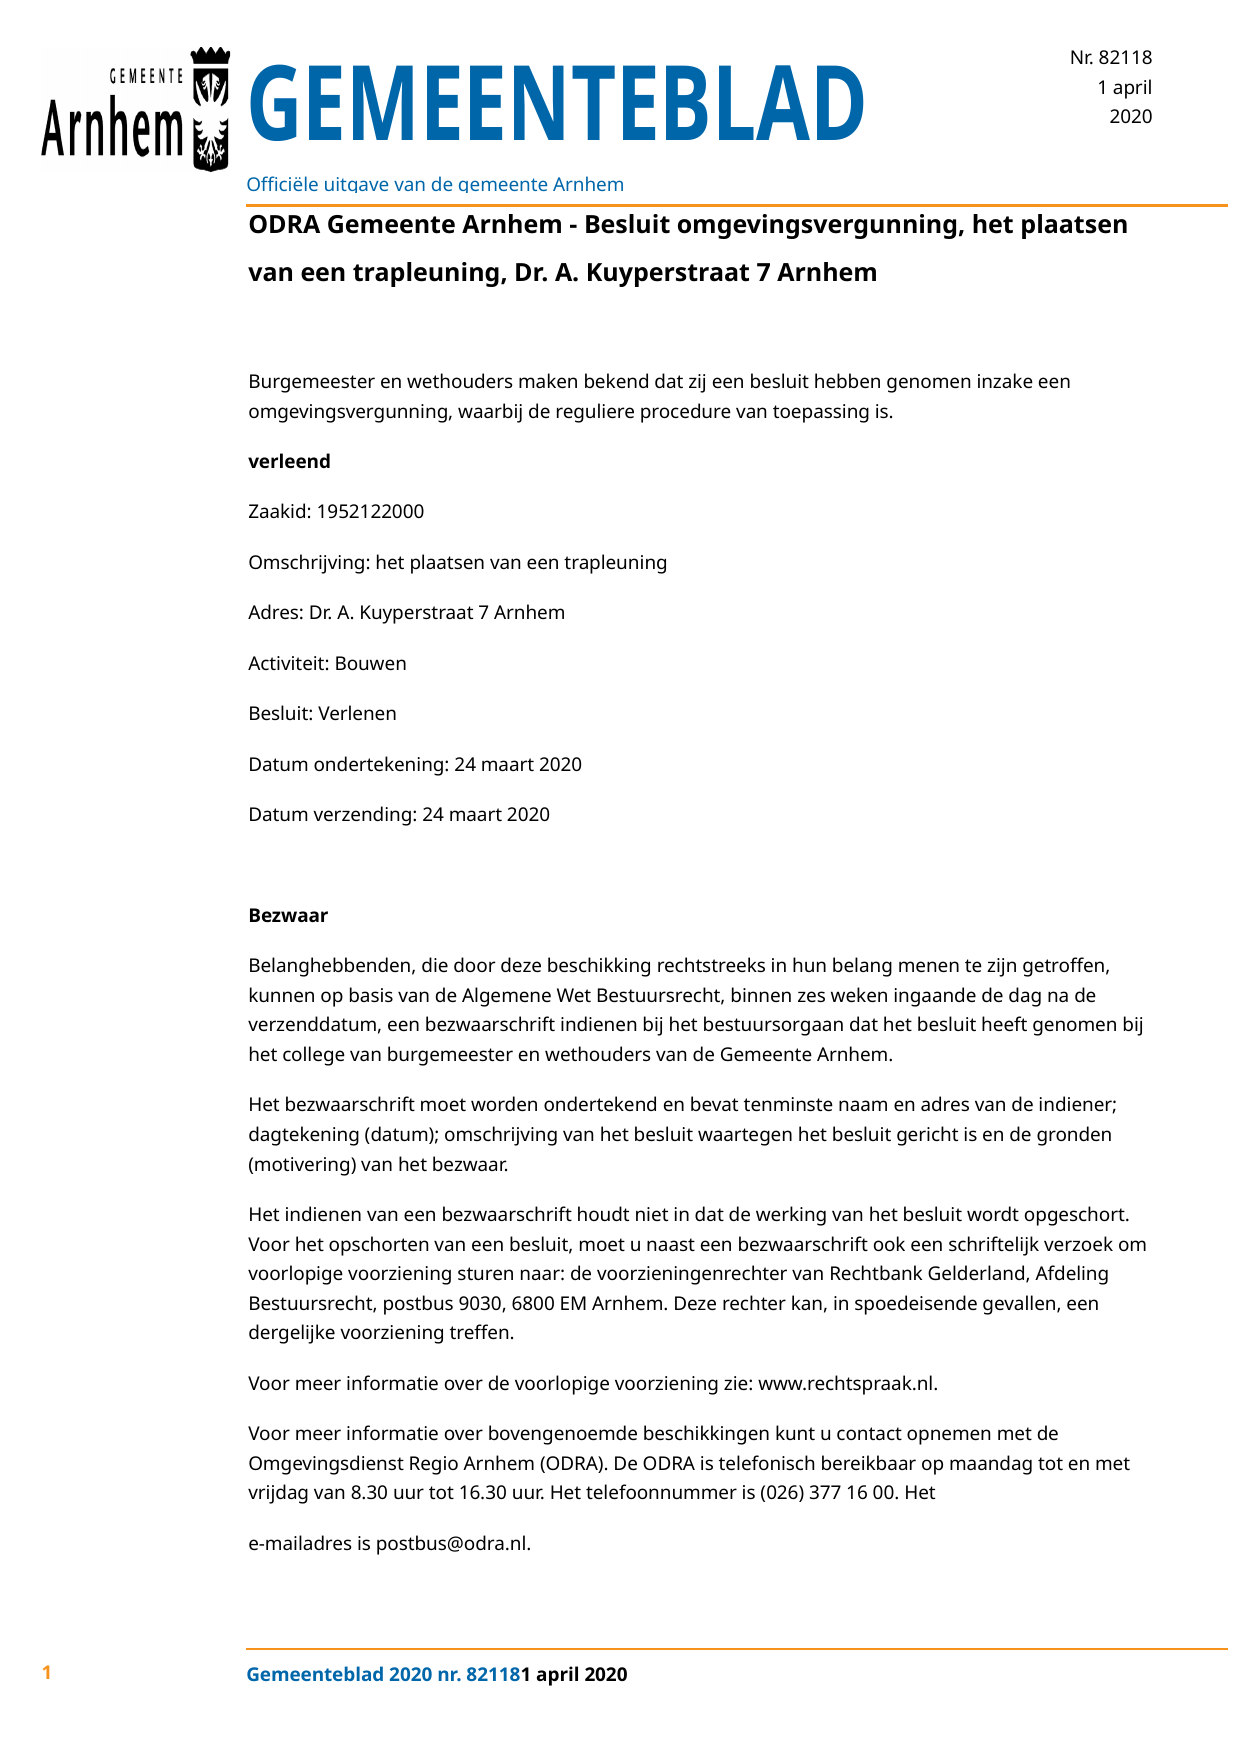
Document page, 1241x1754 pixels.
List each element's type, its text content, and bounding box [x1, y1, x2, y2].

text Het indienen van een bezwaarschrift houdt niet in dat de werking van het besluit wordt opgeschort. Voor het opschorten van een besluit, moet u naast een bezwaarschrift ook een schriftelijk verzoek om voorlopige voorziening sturen naar: de voorzieningenrechter van Rechtbank Gelderland, Afdeling Bestuursrecht, postbus 9030, 6800 EM Arnhem. Deze rechter kan, in spoedeisende gevallen, een dergelijke voorziening treffen. [248, 1201, 1152, 1345]
picture [41, 47, 231, 172]
text Bezwaar [248, 902, 1152, 928]
text Burgemeester en wethouders maken bekend dat zij een besluit hebben genomen inzake een omgevingsvergunning, waarbij de reguliere procedure van toepassing is. [248, 368, 1152, 424]
text Adres: Dr. A. Kuyperstraat 7 Arnhem [248, 599, 1152, 625]
text verleend [248, 448, 1152, 474]
text Datum ondertekening: 24 maart 2020 [248, 751, 1152, 777]
text e-mailadres is postbus@odra.nl. [248, 1530, 1152, 1556]
text ODRA Gemeente Arnhem - Besluit omgevingsvergunning, het plaatsen van een trapleuning, Dr. A. Kuyperstraat 7 Arnhem [248, 207, 1152, 288]
text Besluit: Verlenen [248, 700, 1152, 726]
text Activiteit: Bouwen [248, 650, 1152, 676]
text Omschrijving: het plaatsen van een trapleuning [248, 549, 1152, 575]
text Voor meer informatie over bovengenoemde beschikkingen kunt u contact opnemen met de Omgevingsdienst Regio Arnhem (ODRA). De ODRA is telefonisch bereikbaar op maandag tot en met vrijdag van 8.30 uur tot 16.30 uur. Het telefoonnummer is (026) 377 16 00. Het [248, 1420, 1152, 1505]
text Datum verzending: 24 maart 2020 [248, 801, 1152, 827]
text Zaakid: 1952122000 [248, 499, 1152, 524]
text Het bezwaarschrift moet worden ondertekend en bevat tenminste naam en adres van de indiener; dagtekening (datum); omschrijving van het besluit waartegen het besluit gericht is en de gronden (motivering) van het bezwaar. [248, 1092, 1152, 1177]
text Voor meer informatie over de voorlopige voorziening zie: www.rechtspraak.nl. [248, 1370, 1152, 1396]
text Belanghebbenden, die door deze beschikking rechtstreeks in hun belang menen te zijn getroffen, kunnen op basis van de Algemene Wet Bestuursrecht, binnen zes weken ingaande de dag na de verzenddatum, een bezwaarschrift indienen bij het bestuursorgaan dat het besluit heeft genomen bij het college van burgemeester en wethouders van de Gemeente Arnhem. [248, 952, 1152, 1067]
